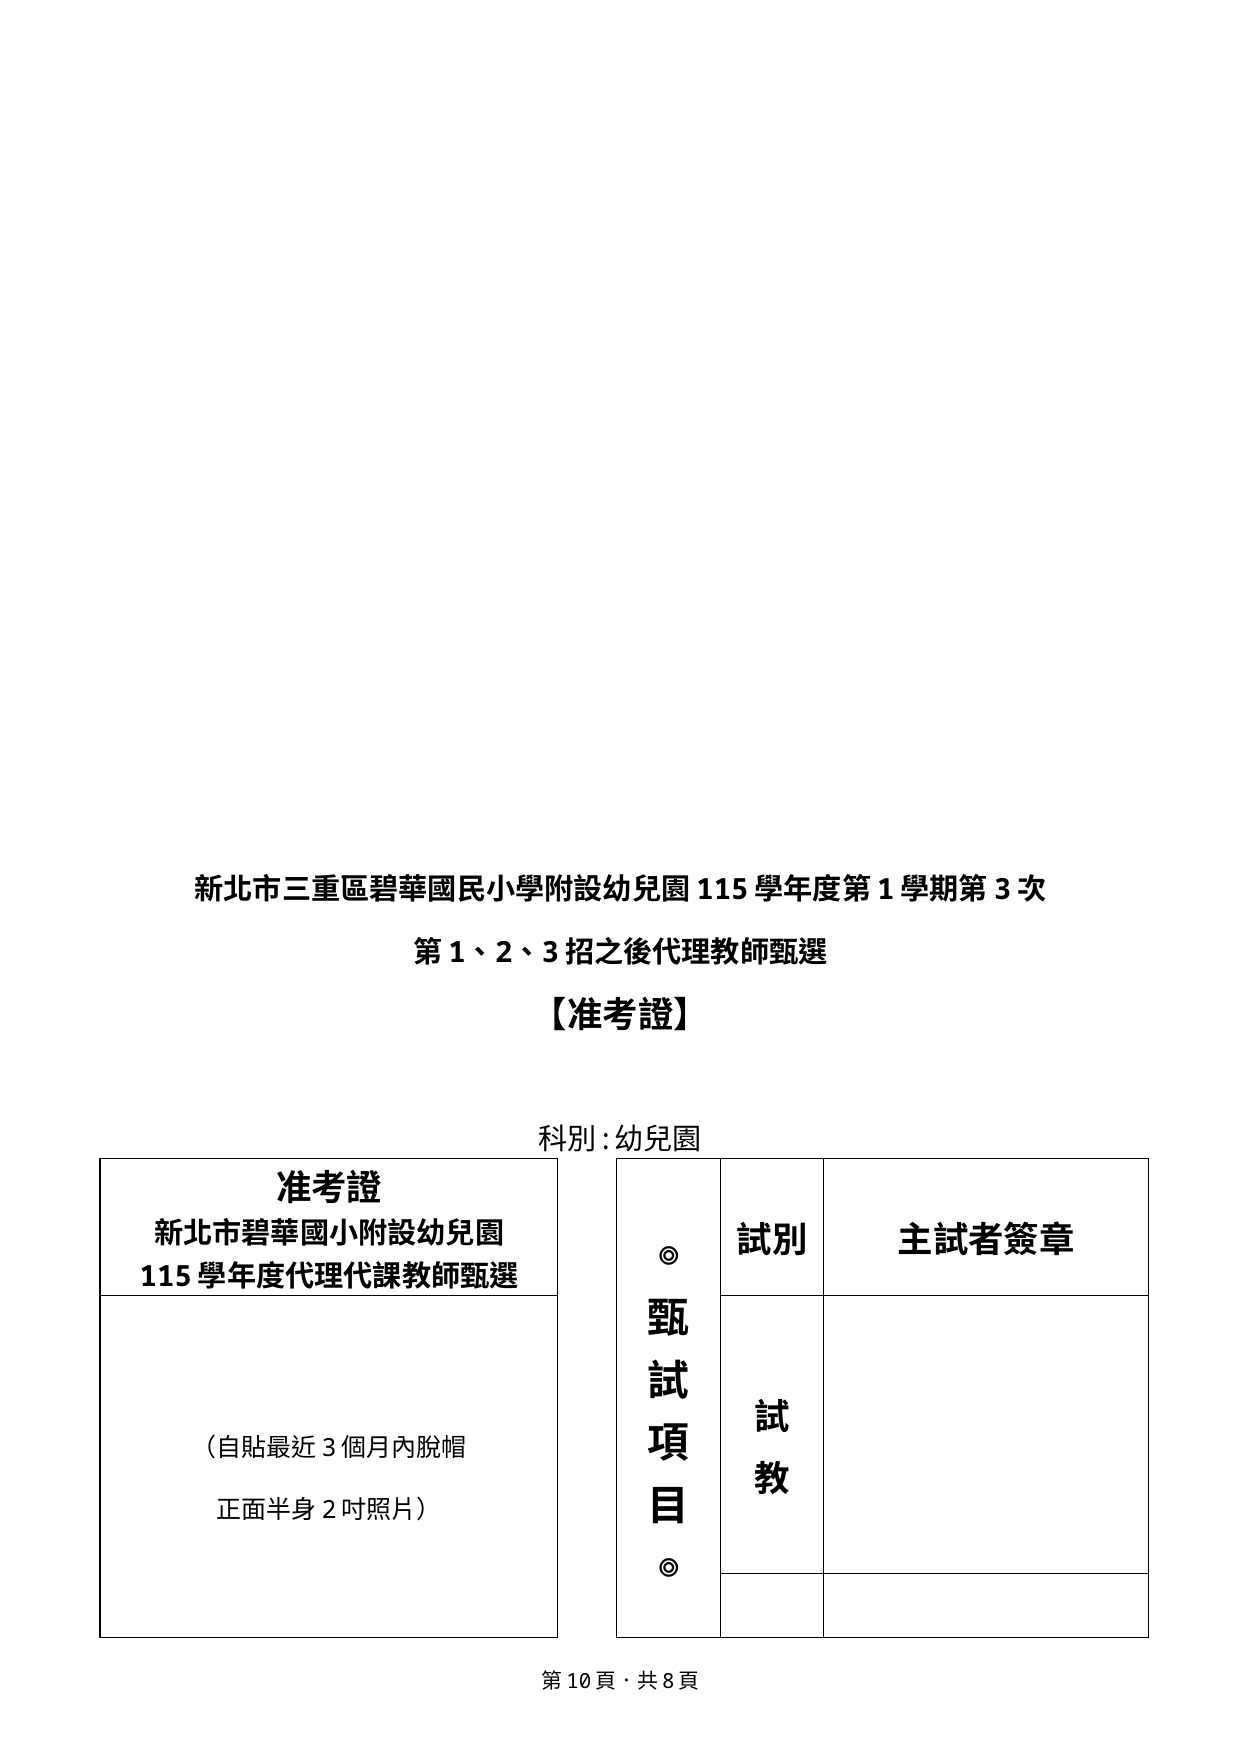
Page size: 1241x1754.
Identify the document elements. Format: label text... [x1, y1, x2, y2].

table_cell [721, 1574, 823, 1637]
table_cell [558, 1370, 616, 1637]
text 第1、2、3招之後代理教師甄選 [89, 908, 1152, 970]
table_header 試別 [721, 1159, 823, 1295]
table_header ◎ 甄 試 項 目 ◎ [617, 1159, 720, 1637]
table_cell [824, 1574, 1148, 1637]
table_cell （自貼最近3個月內脫帽 正面半身2吋照片） [101, 1296, 557, 1637]
text 科別:幼兒園 [89, 1033, 1152, 1158]
text 新北市三重區碧華國民小學附設幼兒園115學年度第1學期第3次 [89, 845, 1152, 908]
table_cell 試 教 [721, 1296, 823, 1573]
table_header 准考證 新北市碧華國小附設幼兒園 115學年度代理代課教師甄選 [101, 1159, 557, 1295]
text 【准考證】 [89, 970, 1152, 1033]
table_cell [824, 1296, 1148, 1573]
table_header 主試者簽章 [824, 1159, 1148, 1295]
table_header [558, 1158, 616, 1370]
